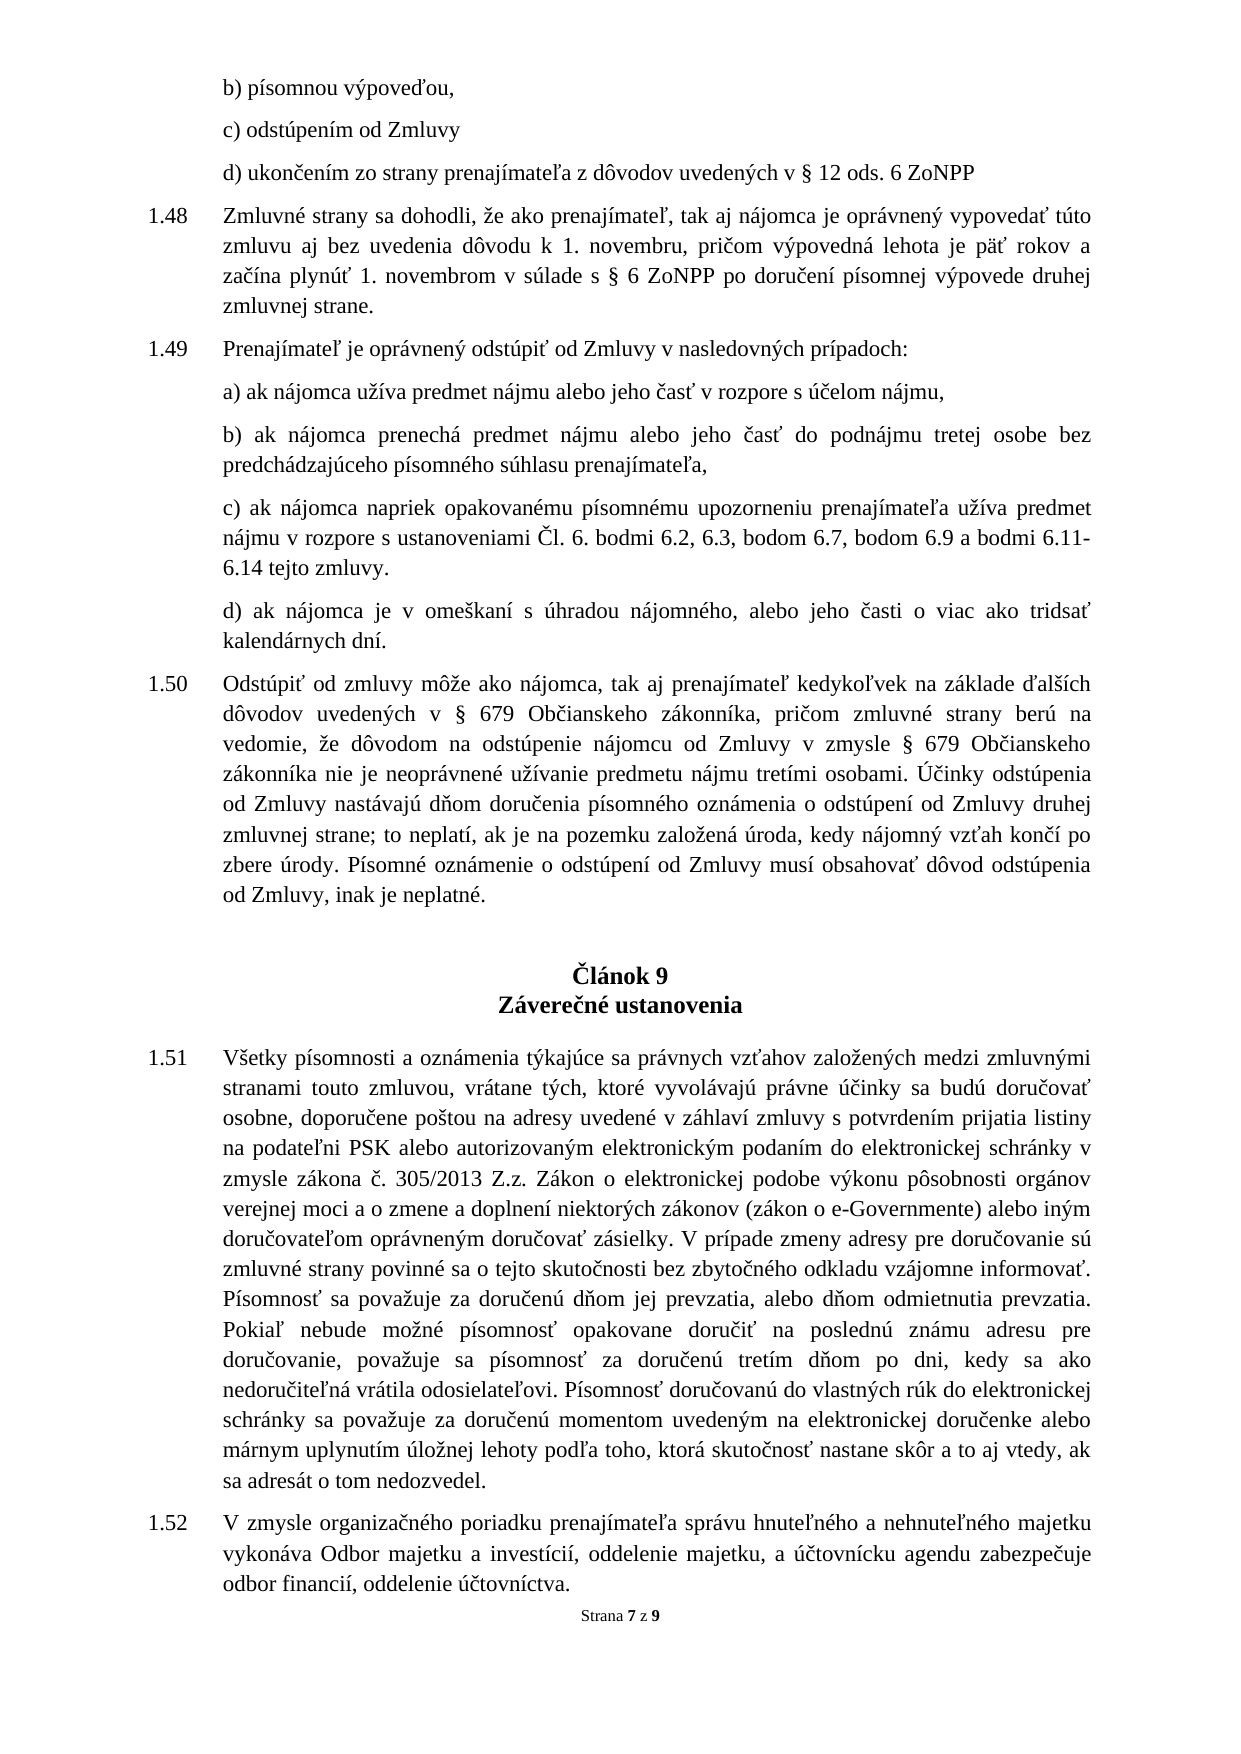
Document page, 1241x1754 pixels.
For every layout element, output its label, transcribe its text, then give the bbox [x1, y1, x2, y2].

text b) ak nájomca prenechá predmet nájmu alebo jeho časť do podnájmu tretej osobe bez predchádzajúceho písomného súhlasu prenajímateľa, [223, 421, 1092, 477]
list V zmysle organizačného poriadku prenajímateľa správu hnuteľného a nehnuteľného majetku vykonáva Odbor majetku a investícií, oddelenie majetku, a účtovnícku agendu zabezpečuje odbor financií, oddelenie účtovníctva. [148, 1509, 1092, 1596]
list Zmluvné strany sa dohodli, že ako prenajímateľ, tak aj nájomca je oprávnený vypovedať túto zmluvu aj bez uvedenia dôvodu k 1. novembru, pričom výpovedná lehota je päť rokov a začína plynúť 1. novembrom v súlade s § 6 ZoNPP po doručení písomnej výpovede druhej zmluvnej strane. [148, 202, 1092, 319]
list Odstúpiť od zmluvy môže ako nájomca, tak aj prenajímateľ kedykoľvek na základe ďalších dôvodov uvedených v § 679 Občianskeho zákonníka, pričom zmluvné strany berú na vedomie, že dôvodom na odstúpenie nájomcu od Zmluvy v zmysle § 679 Občianskeho zákonníka nie je neoprávnené užívanie predmetu nájmu tretími osobami. Účinky odstúpenia od Zmluvy nastávajú dňom doručenia písomného oznámenia o odstúpení od Zmluvy druhej zmluvnej strane; to neplatí, ak je na pozemku založená úroda, kedy nájomný vzťah končí po zbere úrody. Písomné oznámenie o odstúpení od Zmluvy musí obsahovať dôvod odstúpenia od Zmluvy, inak je neplatné. [148, 670, 1092, 907]
text c) odstúpením od Zmluvy [223, 117, 1092, 143]
text d) ukončením zo strany prenajímateľa z dôvodov uvedených v § 12 ods. 6 ZoNPP [223, 159, 1092, 186]
text b) písomnou výpoveďou, [223, 74, 1092, 100]
text d) ak nájomca je v omeškaní s úhradou nájomného, alebo jeho časti o viac ako tridsať kalendárnych dní. [223, 597, 1092, 653]
text a) ak nájomca užíva predmet nájmu alebo jeho časť v rozpore s účelom nájmu, [223, 378, 1092, 404]
list Prenajímateľ je oprávnený odstúpiť od Zmluvy v nasledovných prípadoch: [148, 335, 1092, 362]
text c) ak nájomca napriek opakovanému písomnému upozorneniu prenajímateľa užíva predmet nájmu v rozpore s ustanoveniami Čl. 6. bodmi 6.2, 6.3, bodom 6.7, bodom 6.9 a bodmi 6.11-6.14 tejto zmluvy. [223, 494, 1092, 580]
list Všetky písomnosti a oznámenia týkajúce sa právnych vzťahov založených medzi zmluvnými stranami touto zmluvou, vrátane tých, ktoré vyvolávajú právne účinky sa budú doručovať osobne, doporučene poštou na adresy uvedené v záhlaví zmluvy s potvrdením prijatia listiny na podateľni PSK alebo autorizovaným elektronickým podaním do elektronickej schránky v zmysle zákona č. 305/2013 Z.z. Zákon o elektronickej podobe výkonu pôsobnosti orgánov verejnej moci a o zmene a doplnení niektorých zákonov (zákon o e-Governmente) alebo iným doručovateľom oprávneným doručovať zásielky. V prípade zmeny adresy pre doručovanie sú zmluvné strany povinné sa o tejto skutočnosti bez zbytočného odkladu vzájomne informovať. Písomnosť sa považuje za doručenú dňom jej prevzatia, alebo dňom odmietnutia prevzatia. Pokiaľ nebude možné písomnosť opakovane doručiť na poslednú známu adresu pre doručovanie, považuje sa písomnosť za doručenú tretím dňom po dni, kedy sa ako nedoručiteľná vrátila odosielateľovi. Písomnosť doručovanú do vlastných rúk do elektronickej schránky sa považuje za doručenú momentom uvedeným na elektronickej doručenke alebo márnym uplynutím úložnej lehoty podľa toho, ktorá skutočnosť nastane skôr a to aj vtedy, ak sa adresát o tom nedozvedel. [148, 1044, 1092, 1493]
subtitle Záverečné ustanovenia [148, 961, 1092, 1019]
